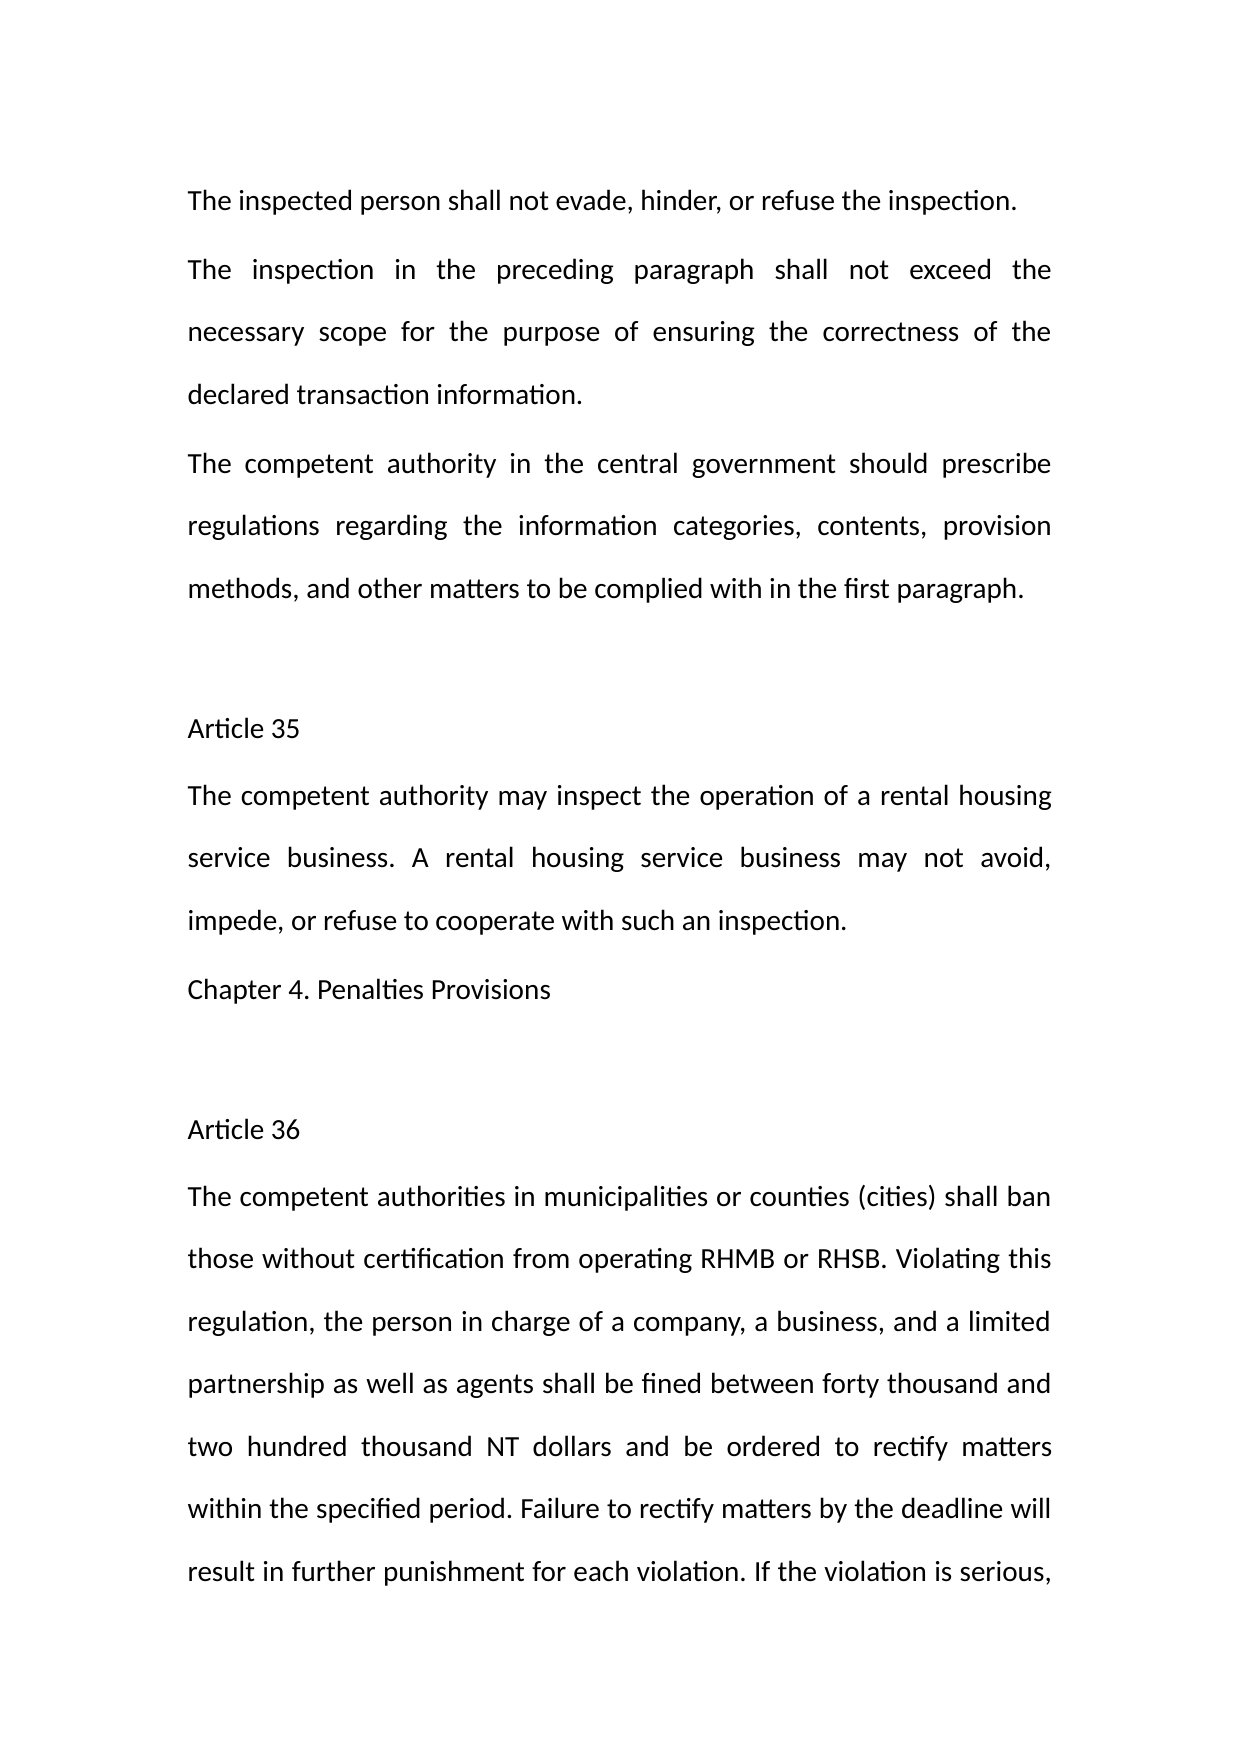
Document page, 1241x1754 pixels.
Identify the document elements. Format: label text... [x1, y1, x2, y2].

text The competent authorities in municipalities or counties (cities) shall ban those without certification from operating RHMB or RHSB. Violating this regulation, the person in charge of a company, a business, and a limited partnership as well as agents shall be fined between forty thousand and two hundred thousand NT dollars and be ordered to rectify matters within the specified period. Failure to rectify matters by the deadline will result in further punishment for each violation. If the violation is serious, [187, 1154, 1053, 1591]
text The competent authority may inspect the operation of a rental housing service business. A rental housing service business may not avoid, impede, or refuse to cooperate with such an inspection. [187, 753, 1053, 941]
text Article 35 [187, 684, 1053, 747]
text The competent authority in the central government should prescribe regulations regarding the information categories, contents, provision methods, and other matters to be complied with in the first paragraph. [187, 421, 1053, 609]
text Article 36 [187, 1085, 1053, 1147]
text Chapter 4. Penalties Provisions [187, 947, 1053, 1009]
text The inspected person shall not evade, hinder, or refuse the inspection. [187, 158, 1053, 221]
text The inspection in the preceding paragraph shall not exceed the necessary scope for the purpose of ensuring the correctness of the declared transaction information. [187, 227, 1053, 415]
